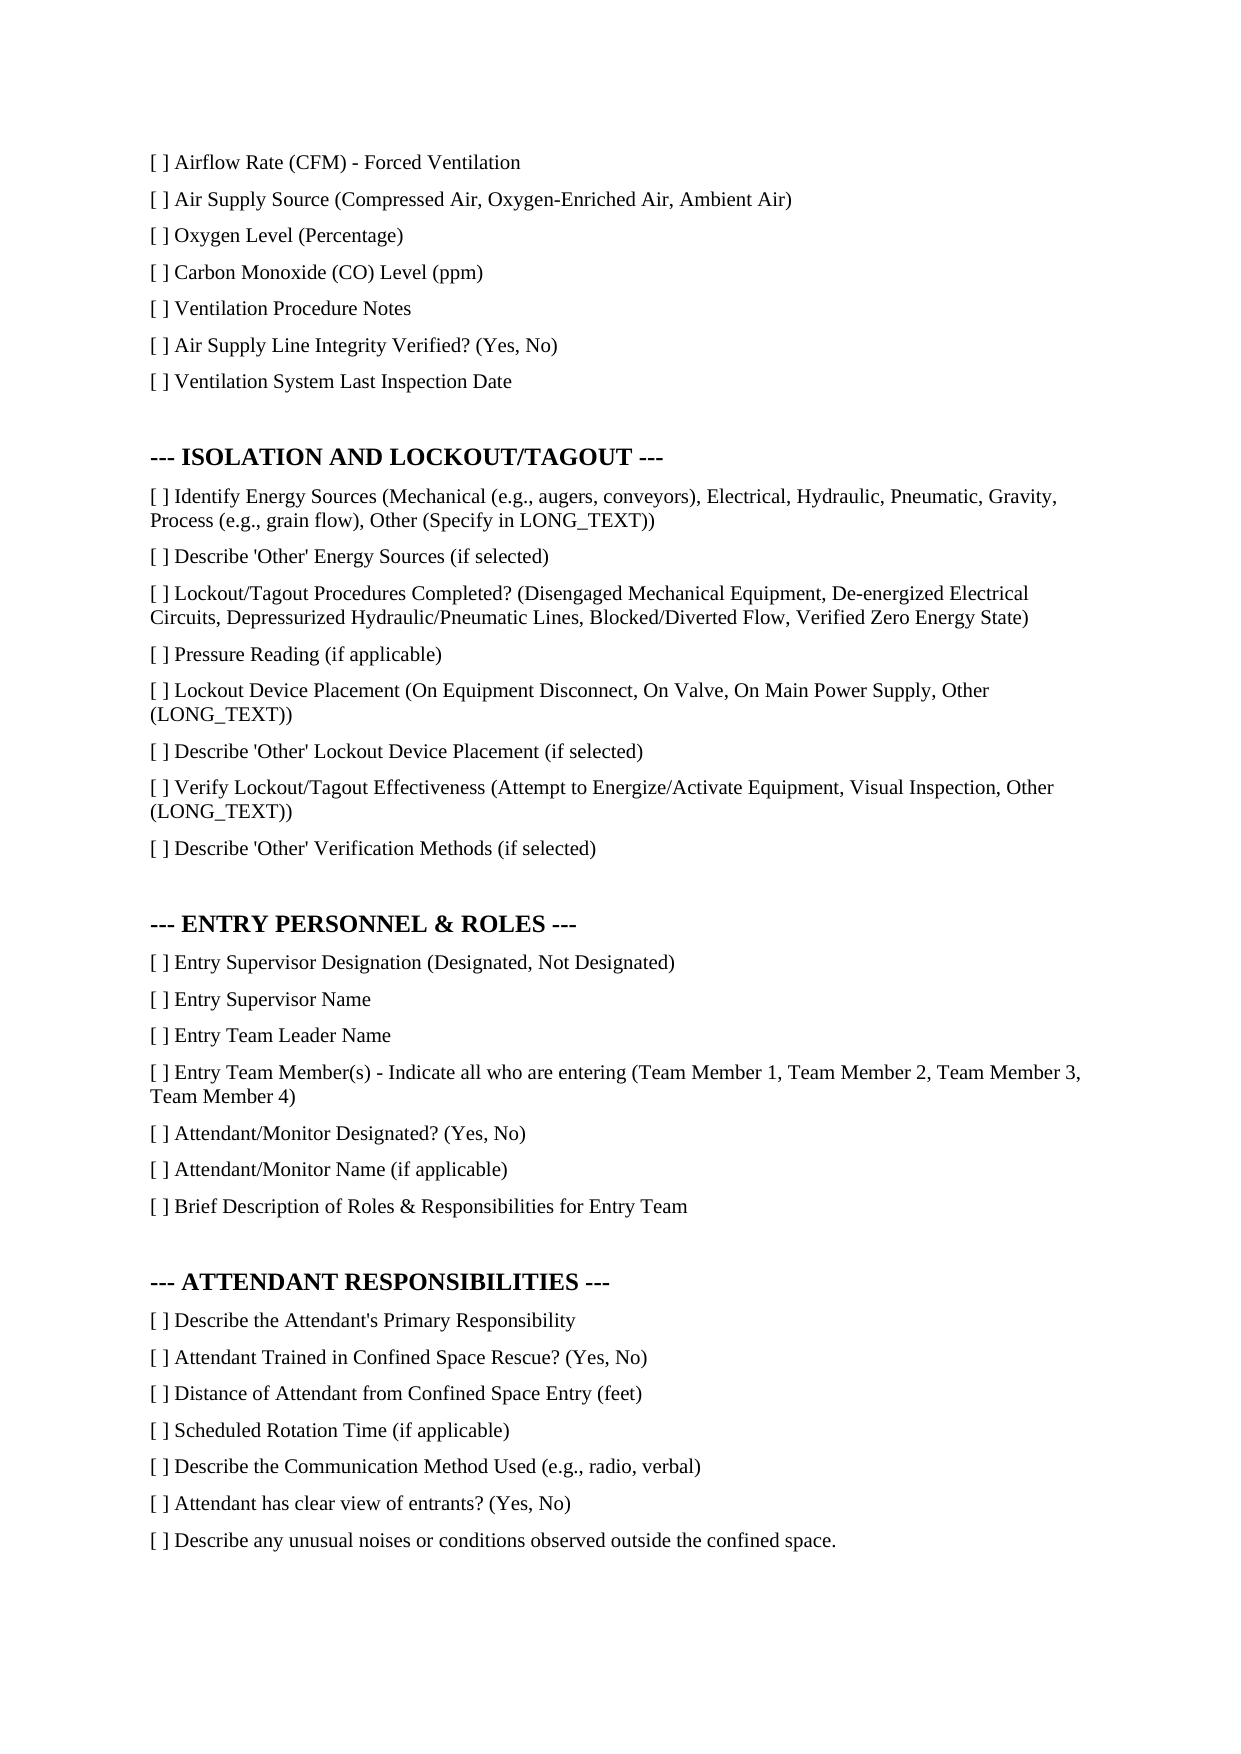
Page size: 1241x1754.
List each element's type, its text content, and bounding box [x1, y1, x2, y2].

text [ ] Describe the Attendant's Primary Responsibility [150, 1308, 1090, 1332]
text [ ] Entry Supervisor Name [150, 987, 1090, 1011]
text --- ATTENDANT RESPONSIBILITIES --- [150, 1267, 1090, 1296]
text [ ] Scheduled Rotation Time (if applicable) [150, 1418, 1090, 1442]
text [ ] Entry Supervisor Designation (Designated, Not Designated) [150, 950, 1090, 974]
text [ ] Attendant has clear view of entrants? (Yes, No) [150, 1491, 1090, 1515]
text --- ISOLATION AND LOCKOUT/TAGOUT --- [150, 442, 1090, 471]
text [ ] Carbon Monoxide (CO) Level (ppm) [150, 260, 1090, 284]
text [ ] Lockout/Tagout Procedures Completed? (Disengaged Mechanical Equipment, De-energized Electrical Circuits, Depressurized Hydraulic/Pneumatic Lines, Blocked/Diverted Flow, Verified Zero Energy State) [150, 581, 1090, 629]
text [ ] Describe 'Other' Verification Methods (if selected) [150, 836, 1090, 860]
text [ ] Entry Team Leader Name [150, 1023, 1090, 1047]
text [ ] Airflow Rate (CFM) - Forced Ventilation [150, 150, 1090, 174]
text [ ] Oxygen Level (Percentage) [150, 223, 1090, 247]
text [ ] Brief Description of Roles & Responsibilities for Entry Team [150, 1194, 1090, 1218]
text [ ] Entry Team Member(s) - Indicate all who are entering (Team Member 1, Team Member 2, Team Member 3, Team Member 4) [150, 1060, 1090, 1108]
text --- ENTRY PERSONNEL & ROLES --- [150, 909, 1090, 938]
text [ ] Describe 'Other' Lockout Device Placement (if selected) [150, 739, 1090, 763]
text [ ] Distance of Attendant from Confined Space Entry (feet) [150, 1381, 1090, 1405]
text [ ] Attendant/Monitor Designated? (Yes, No) [150, 1121, 1090, 1145]
text [ ] Ventilation Procedure Notes [150, 296, 1090, 320]
text [ ] Describe the Communication Method Used (e.g., radio, verbal) [150, 1454, 1090, 1478]
text [ ] Describe any unusual noises or conditions observed outside the confined space. [150, 1527, 1090, 1552]
text [ ] Attendant/Monitor Name (if applicable) [150, 1157, 1090, 1181]
text [ ] Pressure Reading (if applicable) [150, 642, 1090, 666]
text [ ] Identify Energy Sources (Mechanical (e.g., augers, conveyors), Electrical, Hydraulic, Pneumatic, Gravity, Process (e.g., grain flow), Other (Specify in LONG_TEXT)) [150, 484, 1090, 532]
text [ ] Lockout Device Placement (On Equipment Disconnect, On Valve, On Main Power Supply, Other (LONG_TEXT)) [150, 678, 1090, 726]
text [ ] Ventilation System Last Inspection Date [150, 369, 1090, 393]
text [ ] Describe 'Other' Energy Sources (if selected) [150, 544, 1090, 568]
text [ ] Air Supply Source (Compressed Air, Oxygen-Enriched Air, Ambient Air) [150, 187, 1090, 211]
text [ ] Attendant Trained in Confined Space Rescue? (Yes, No) [150, 1345, 1090, 1369]
text [ ] Air Supply Line Integrity Verified? (Yes, No) [150, 333, 1090, 357]
text [ ] Verify Lockout/Tagout Effectiveness (Attempt to Energize/Activate Equipment, Visual Inspection, Other (LONG_TEXT)) [150, 775, 1090, 823]
